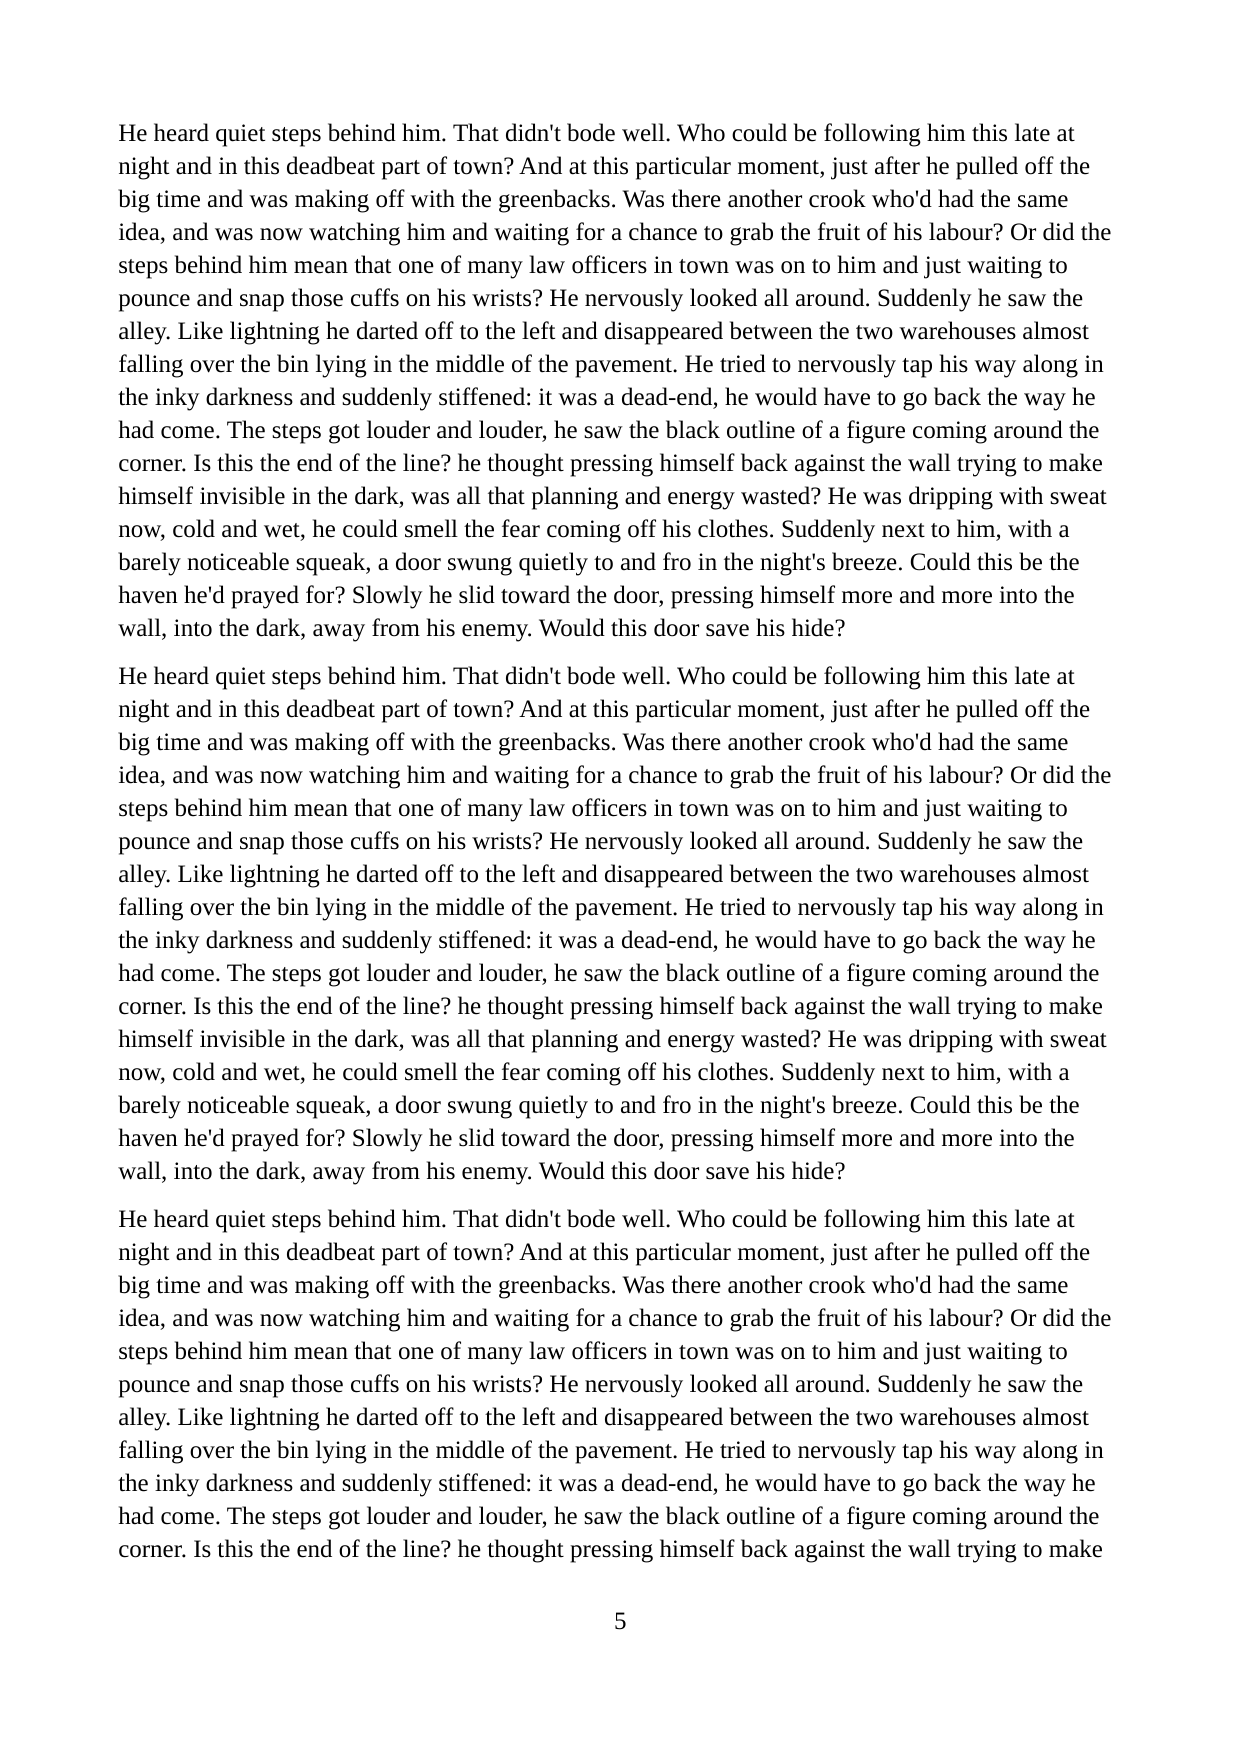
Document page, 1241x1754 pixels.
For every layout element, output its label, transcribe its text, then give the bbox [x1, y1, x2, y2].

text He heard quiet steps behind him. That didn't bode well. Who could be following him this late at night and in this deadbeat part of town? And at this particular moment, just after he pulled off the big time and was making off with the greenbacks. Was there another crook who'd had the same idea, and was now watching him and waiting for a chance to grab the fruit of his labour? Or did the steps behind him mean that one of many law officers in town was on to him and just waiting to pounce and snap those cuffs on his wrists? He nervously looked all around. Suddenly he saw the alley. Like lightning he darted off to the left and disappeared between the two warehouses almost falling over the bin lying in the middle of the pavement. He tried to nervously tap his way along in the inky darkness and suddenly stiffened: it was a dead-end, he would have to go back the way he had come. The steps got louder and louder, he saw the black outline of a figure coming around the corner. Is this the end of the line? he thought pressing himself back against the wall trying to make [118, 1204, 1122, 1563]
text He heard quiet steps behind him. That didn't bode well. Who could be following him this late at night and in this deadbeat part of town? And at this particular moment, just after he pulled off the big time and was making off with the greenbacks. Was there another crook who'd had the same idea, and was now watching him and waiting for a chance to grab the fruit of his labour? Or did the steps behind him mean that one of many law officers in town was on to him and just waiting to pounce and snap those cuffs on his wrists? He nervously looked all around. Suddenly he saw the alley. Like lightning he darted off to the left and disappeared between the two warehouses almost falling over the bin lying in the middle of the pavement. He tried to nervously tap his way along in the inky darkness and suddenly stiffened: it was a dead-end, he would have to go back the way he had come. The steps got louder and louder, he saw the black outline of a figure coming around the corner. Is this the end of the line? he thought pressing himself back against the wall trying to make himself invisible in the dark, was all that planning and energy wasted? He was dripping with sweat now, cold and wet, he could smell the fear coming off his clothes. Suddenly next to him, with a barely noticeable squeak, a door swung quietly to and fro in the night's breeze. Could this be the haven he'd prayed for? Slowly he slid toward the door, pressing himself more and more into the wall, into the dark, away from his enemy. Would this door save his hide? [118, 661, 1122, 1185]
text He heard quiet steps behind him. That didn't bode well. Who could be following him this late at night and in this deadbeat part of town? And at this particular moment, just after he pulled off the big time and was making off with the greenbacks. Was there another crook who'd had the same idea, and was now watching him and waiting for a chance to grab the fruit of his labour? Or did the steps behind him mean that one of many law officers in town was on to him and just waiting to pounce and snap those cuffs on his wrists? He nervously looked all around. Suddenly he saw the alley. Like lightning he darted off to the left and disappeared between the two warehouses almost falling over the bin lying in the middle of the pavement. He tried to nervously tap his way along in the inky darkness and suddenly stiffened: it was a dead-end, he would have to go back the way he had come. The steps got louder and louder, he saw the black outline of a figure coming around the corner. Is this the end of the line? he thought pressing himself back against the wall trying to make himself invisible in the dark, was all that planning and energy wasted? He was dripping with sweat now, cold and wet, he could smell the fear coming off his clothes. Suddenly next to him, with a barely noticeable squeak, a door swung quietly to and fro in the night's breeze. Could this be the haven he'd prayed for? Slowly he slid toward the door, pressing himself more and more into the wall, into the dark, away from his enemy. Would this door save his hide? [118, 118, 1122, 642]
